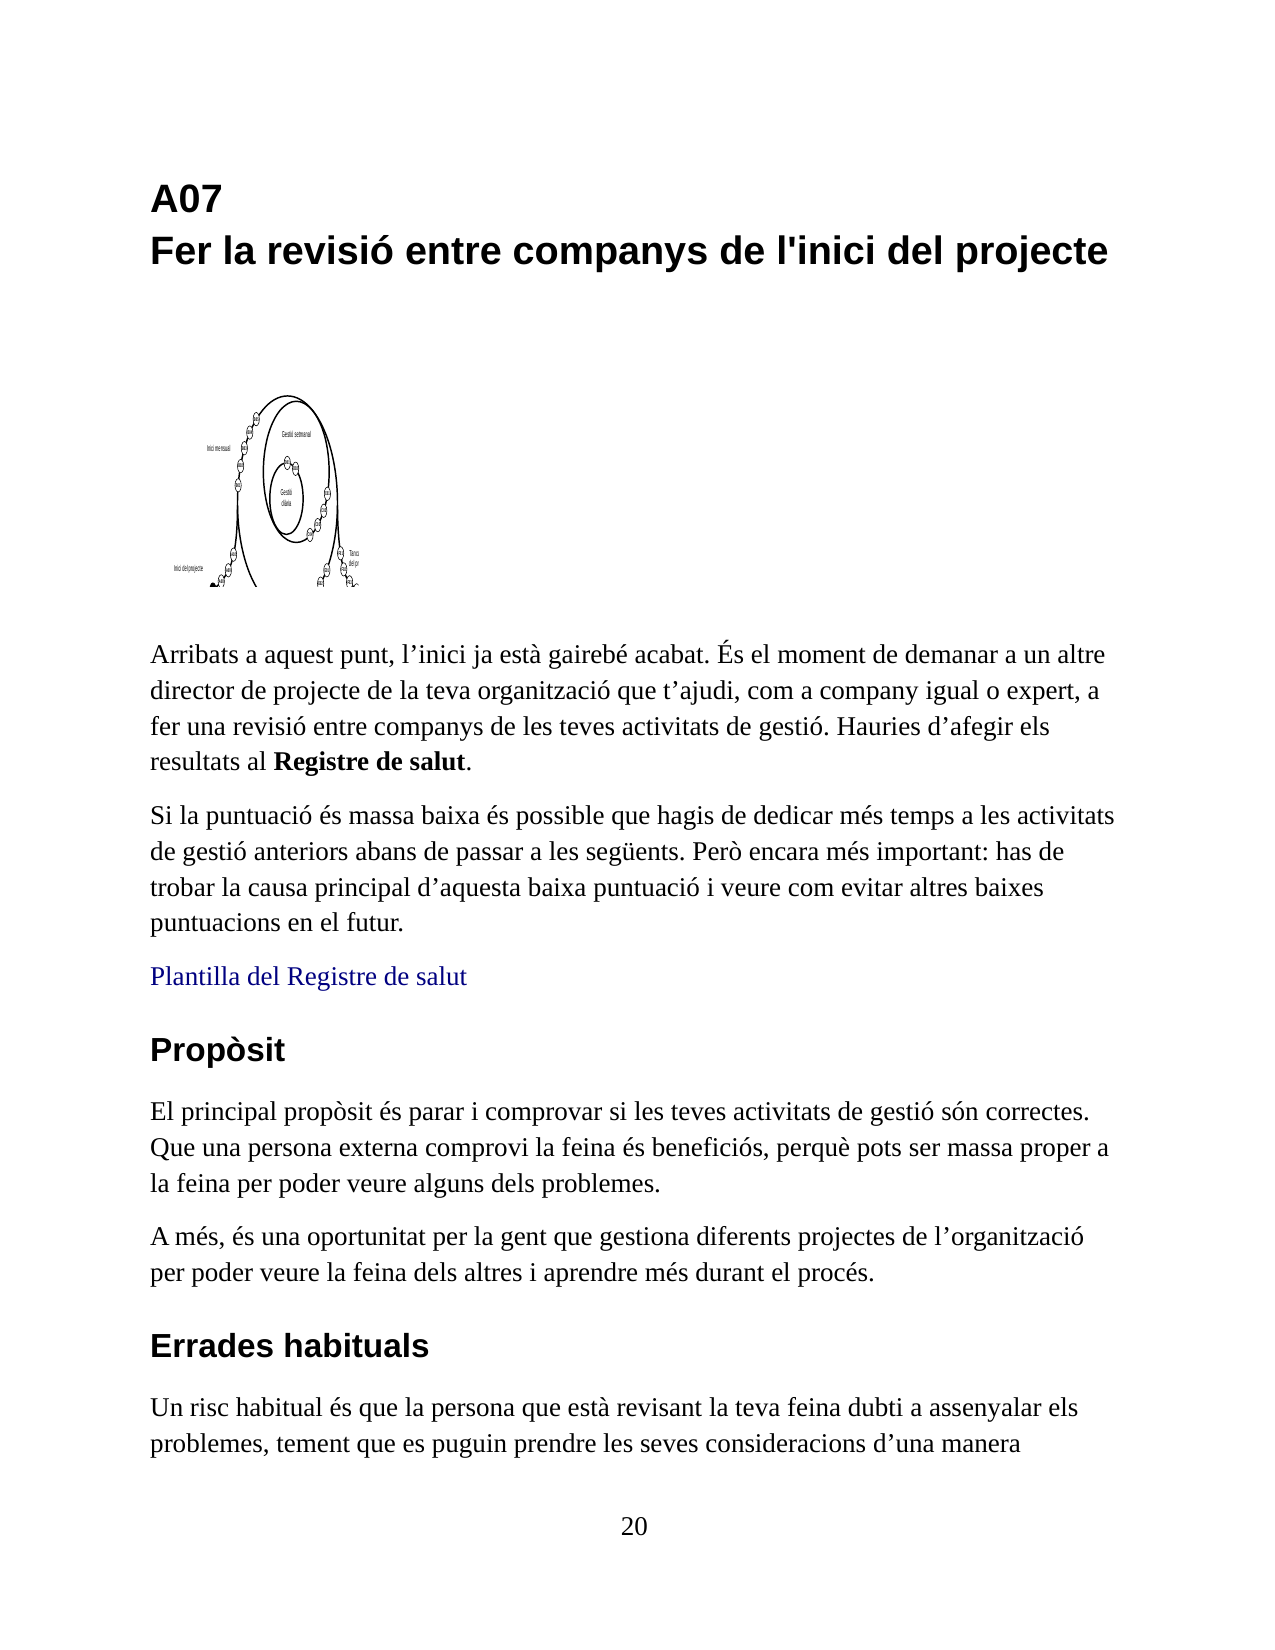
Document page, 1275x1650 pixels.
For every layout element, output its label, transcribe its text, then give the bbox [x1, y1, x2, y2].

text Plantilla del Registre de salut [150, 960, 1125, 991]
subtitle Errades habituals [150, 1326, 1125, 1364]
text El principal propòsit és parar i comprovar si les teves activitats de gestió són correctes. Que una persona externa comprovi la feina és beneficiós, perquè pots ser massa proper a la feina per poder veure alguns dels problemes. [150, 1095, 1125, 1198]
text Un risc habitual és que la persona que està revisant la teva feina dubti a assenyalar els problemes, tement que es puguin prendre les seves consideracions d’una manera [150, 1391, 1125, 1458]
subtitle Propòsit [150, 1030, 1125, 1068]
text Si la puntuació és massa baixa és possible que hagis de dedicar més temps a les activitats de gestió anteriors abans de passar a les següents. Però encara més important: has de trobar la causa principal d’aquesta baixa puntuació i veure com evitar altres baixes puntuacions en el futur. [150, 799, 1125, 937]
text A més, és una oportunitat per la gent que gestiona diferents projectes de l’organització per poder veure la feina dels altres i aprendre més durant el procés. [150, 1220, 1125, 1287]
subtitle A07 Fer la revisió entre companys de l'inici del projecte [150, 175, 1125, 273]
text Arribats a aquest punt, l’inici ja està gairebé acabat. És el moment de demanar a un altre director de projecte de la teva organització que t’ajudi, com a company igual o expert, a fer una revisió entre companys de les teves activitats de gestió. Hauries d’afegir els resultats al Registre de salut. [150, 638, 1125, 777]
